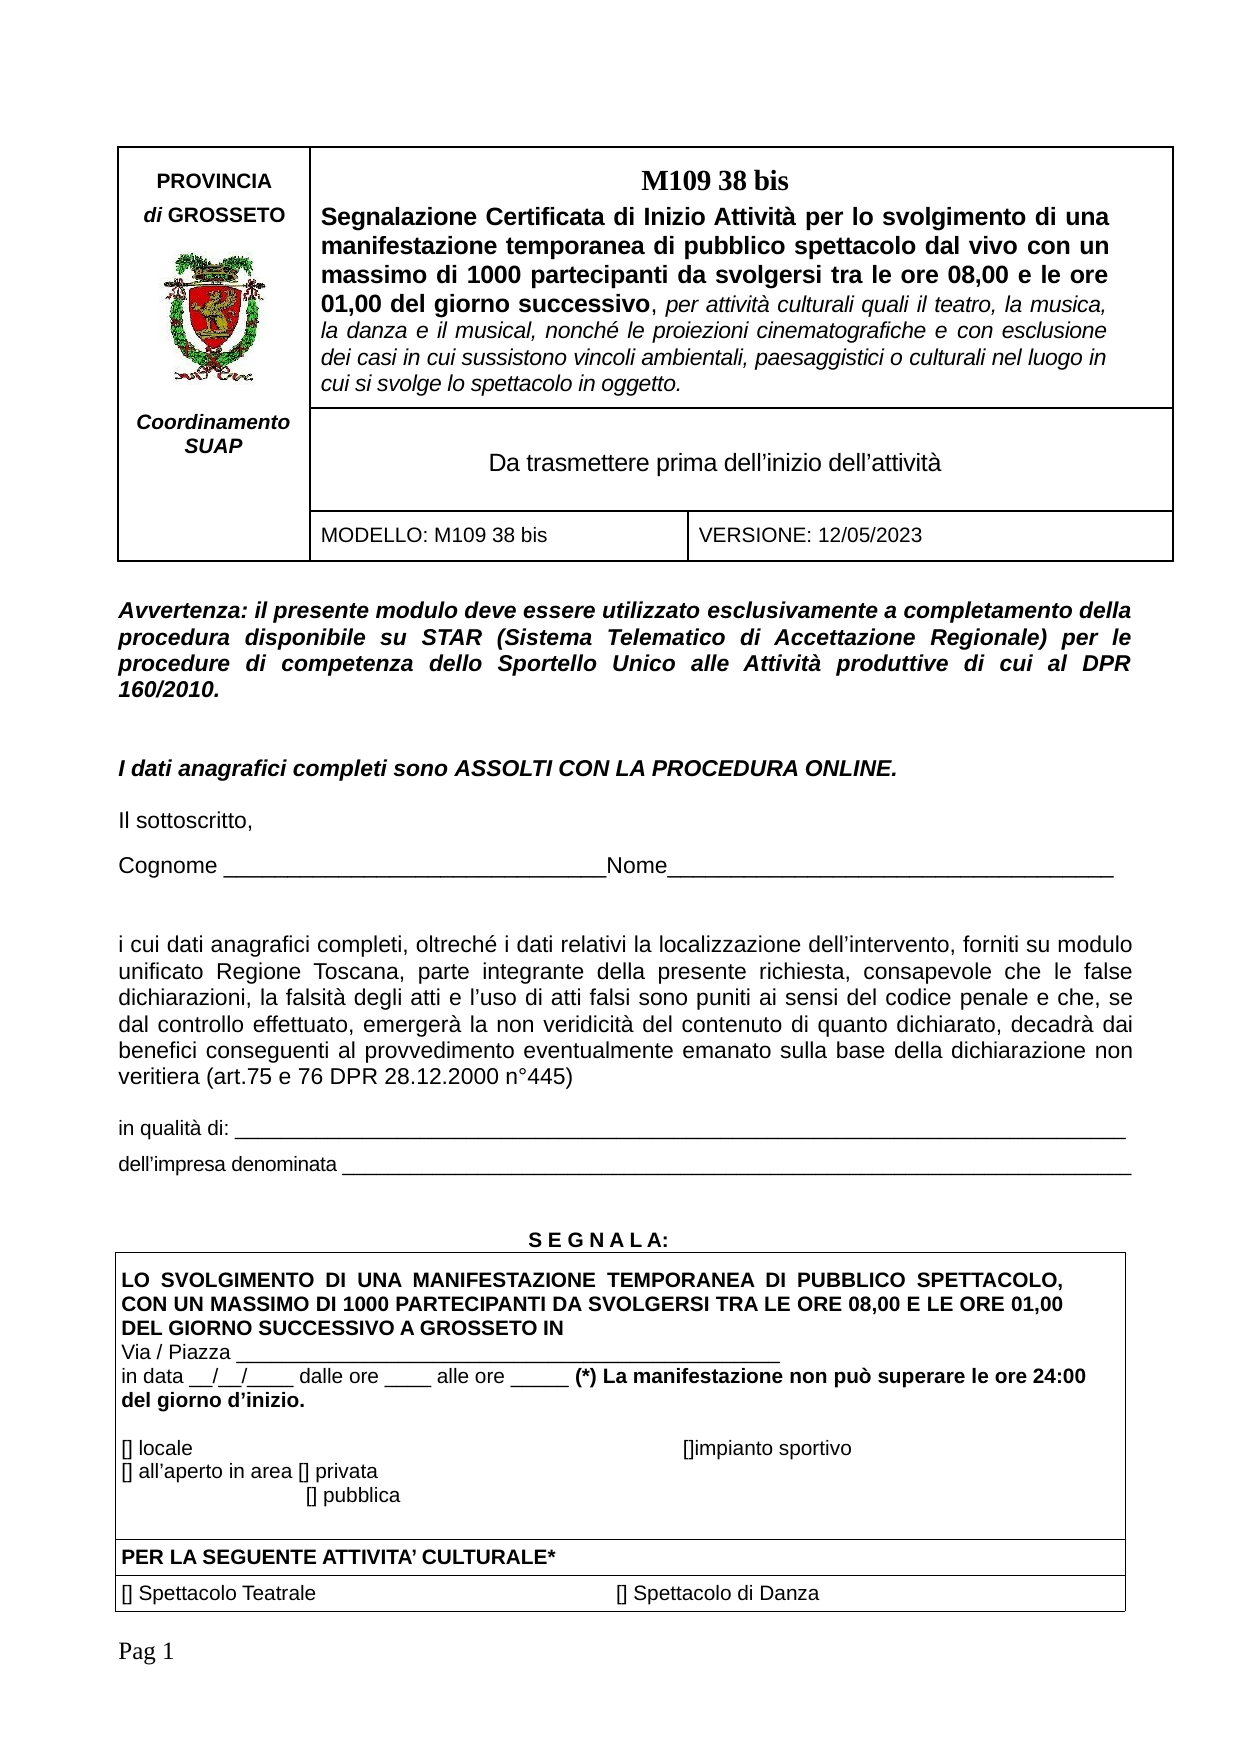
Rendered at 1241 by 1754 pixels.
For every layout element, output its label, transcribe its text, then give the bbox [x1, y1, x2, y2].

table_cell PER LA SEGUENTE ATTIVITA’ CULTURALE* [116, 1540, 1125, 1575]
text Avvertenza: il presente modulo deve essere utilizzato esclusivamente a completamento della procedura disponibile su STAR (Sistema Telematico di Accettazione Regionale) per le procedure di competenza dello Sportello Unico alle Attività produttive di cui al DPR 160/2010. [118, 597, 1134, 703]
text i cui dati anagrafici completi, oltreché i dati relativi la localizzazione dell’intervento, forniti su modulo unificato Regione Toscana, parte integrante della presente richiesta, consapevole che le false dichiarazioni, la falsità degli atti e l’uso di atti falsi sono puniti ai sensi del codice penale e che, se dal controllo effettuato, emergerà la non veridicità del contenuto di quanto dichiarato, decadrà dai benefici conseguenti al provvedimento eventualmente emanato sulla base della dichiarazione non veritiera (art.75 e 76 DPR 28.12.2000 n°445) [118, 931, 1134, 1089]
table_cell VERSIONE: 12/05/2023 [689, 512, 1172, 560]
table_cell [] Spettacolo Teatrale [] Spettacolo di Danza [116, 1576, 1125, 1611]
table_header M109 38 bis Segnalazione Certificata di Inizio Attività per lo svolgimento di una manifestazione temporanea di pubblico spettacolo dal vivo con un massimo di 1000 partecipanti da svolgersi tra le ore 08,00 e le ore 01,00 del giorno successivo, per attività culturali quali il teatro, la musica, la danza e il musical, nonché le proiezioni cinematografiche e con esclusione dei casi in cui sussistono vincoli ambientali, paesaggistici o culturali nel luogo in cui si svolge lo spettacolo in oggetto. [311, 148, 1172, 407]
table_cell Da trasmettere prima dell’inizio dell’attività [311, 409, 1172, 510]
subtitle S E G N A L A: [118, 1228, 1079, 1252]
text Cognome ______________________________Nome___________________________________ [118, 852, 1134, 879]
table_cell MODELLO: M109 38 bis [311, 512, 687, 560]
text I dati anagrafici completi sono ASSOLTI CON LA PROCEDURA ONLINE. [118, 755, 1134, 782]
table_header LO SVOLGIMENTO DI UNA MANIFESTAZIONE TEMPORANEA DI PUBBLICO SPETTACOLO, CON UN MASSIMO DI 1000 PARTECIPANTI DA SVOLGERSI TRA LE ORE 08,00 E LE ORE 01,00 DEL GIORNO SUCCESSIVO A GROSSETO IN Via / Piazza _______________________________________________ in data __/__/____ dalle ore ____ alle ore _____ (*) La manifestazione non può superare le ore 24:00 del giorno d’inizio. [] locale []impianto sportivo [] all’aperto in area [] privata [] pubblica [116, 1253, 1125, 1539]
table_header PROVINCIA di GROSSETO Coordinamento SUAP [119, 148, 309, 560]
text dell’impresa denominata ______________________________________________________________________ [118, 1152, 1134, 1176]
list Il sottoscritto, [118, 807, 1134, 833]
picture [159, 251, 270, 385]
text in qualità di: _____________________________________________________________________________ [118, 1116, 1134, 1140]
